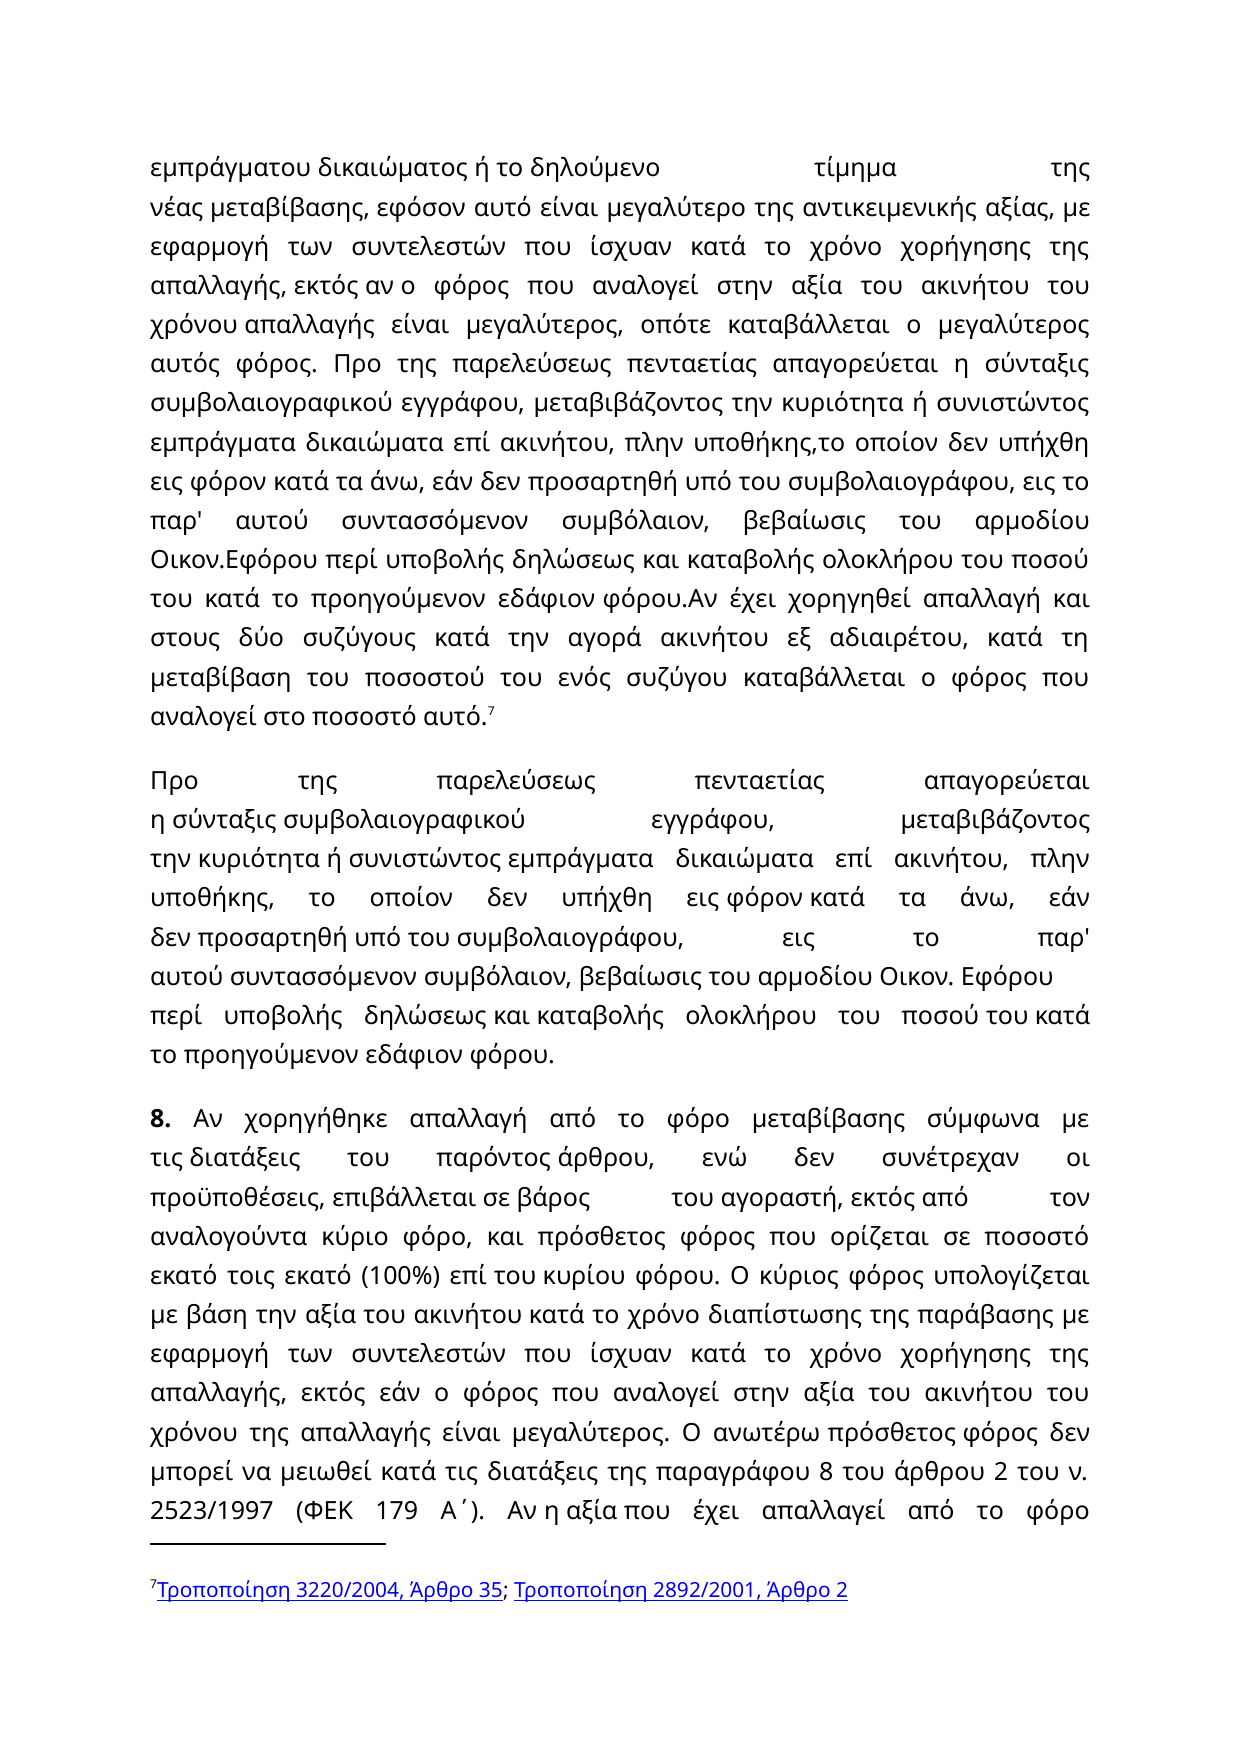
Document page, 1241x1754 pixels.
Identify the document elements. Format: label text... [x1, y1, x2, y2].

text 8. Αν χορηγήθηκε απαλλαγή από το φόρο μεταβίβασης σύμφωνα με τις διατάξεις του παρόντος άρθρου, ενώ δεν συνέτρεχαν οι προϋποθέσεις, επιβάλλεται σε βάρος του αγοραστή, εκτός από τον αναλογούντα κύριο φόρο, και πρόσθετος φόρος που ορίζεται σε ποσοστό εκατό τοις εκατό (100%) επί του κυρίου φόρου. Ο κύριος φόρος υπολογίζεται με βάση την αξία του ακινήτου κατά το χρόνο διαπίστωσης της παράβασης με εφαρμογή των συντελεστών που ίσχυαν κατά το χρόνο χορήγησης της απαλλαγής, εκτός εάν ο φόρος που αναλογεί στην αξία του ακινήτου του χρόνου της απαλλαγής είναι μεγαλύτερος. Ο ανωτέρω πρόσθετος φόρος δεν μπορεί να μειωθεί κατά τις διατάξεις της παραγράφου 8 του άρθρου 2 του ν. 2523/1997 (ΦΕΚ 179 Α΄). Αν η αξία που έχει απαλλαγεί από το φόρο [150, 1101, 1090, 1527]
text Προ της παρελεύσεως πενταετίας απαγορεύεται η σύνταξις συμβολαιογραφικού εγγράφου, μεταβιβάζοντος την κυριότητα ή συνιστώντος εμπράγματα δικαιώματα επί ακινήτου, πλην υποθήκης, το οποίον δεν υπήχθη εις φόρον κατά τα άνω, εάν δεν προσαρτηθή υπό του συμβολαιογράφου, εις το παρ' αυτού συντασσόμενον συμβόλαιον, βεβαίωσις του αρμοδίου Οικον. Εφόρου περί υποβολής δηλώσεως και καταβολής ολοκλήρου του ποσού του κατά το προηγούμενον εδάφιον φόρου. [150, 762, 1090, 1071]
text εμπράγματου δικαιώματος ή το δηλούμενο τίμημα της νέας μεταβίβασης, εφόσον αυτό είναι μεγαλύτερο της αντικειμενικής αξίας, με εφαρμογή των συντελεστών που ίσχυαν κατά το χρόνο χορήγησης της απαλλαγής, εκτός αν ο φόρος που αναλογεί στην αξία του ακινήτου του χρόνου απαλλαγής είναι μεγαλύτερος, οπότε καταβάλλεται ο μεγαλύτερος αυτός φόρος. Προ της παρελεύσεως πενταετίας απαγορεύεται η σύνταξις συμβολαιογραφικού εγγράφου, μεταβιβάζοντος την κυριότητα ή συνιστώντος εμπράγματα δικαιώματα επί ακινήτου, πλην υποθήκης,το οποίον δεν υπήχθη εις φόρον κατά τα άνω, εάν δεν προσαρτηθή υπό του συμβολαιογράφου, εις το παρ' αυτού συντασσόμενον συμβόλαιον, βεβαίωσις του αρμοδίου Οικον.Εφόρου περί υποβολής δηλώσεως και καταβολής ολοκλήρου του ποσού του κατά το προηγούμενον εδάφιον φόρου.Αν έχει χορηγηθεί απαλλαγή και στους δύο συζύγους κατά την αγορά ακινήτου εξ αδιαιρέτου, κατά τη μεταβίβαση του ποσοστού του ενός συζύγου καταβάλλεται ο φόρος που αναλογεί στο ποσοστό αυτό. [150, 150, 1090, 732]
text Τροποποίηση 3220/2004, Άρθρο 35; Τροποποίηση 2892/2001, Άρθρο 2 [150, 1576, 1090, 1604]
